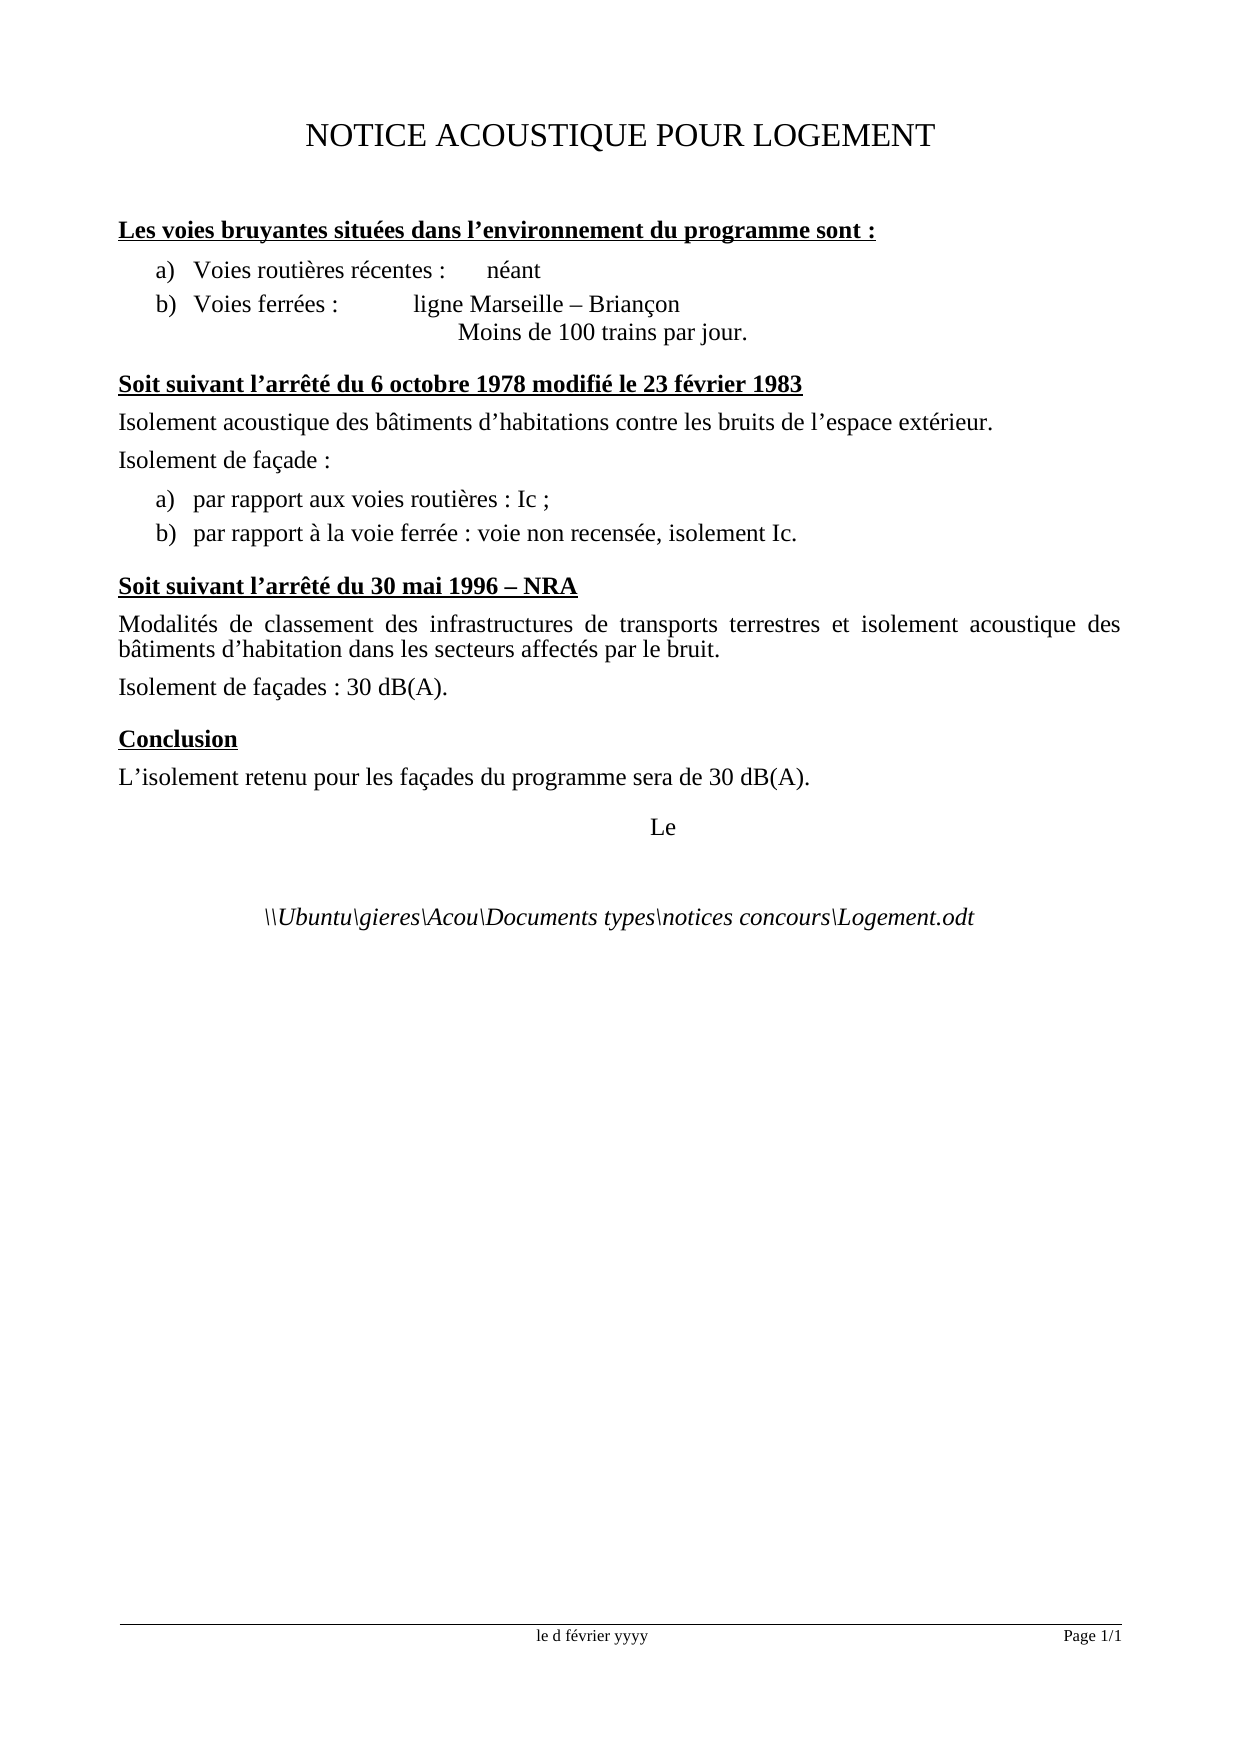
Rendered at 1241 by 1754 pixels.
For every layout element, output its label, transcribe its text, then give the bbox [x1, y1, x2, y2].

text Modalités de classement des infrastructures de transports terrestres et isolement acoustique des bâtiments d’habitation dans les secteurs affectés par le bruit. [118, 612, 1122, 662]
list par rapport à la voie ferrée : voie non recensée, isolement Ic. [156, 519, 1122, 547]
text Isolement de façade : [118, 448, 1122, 473]
text L’isolement retenu pour les façades du programme sera de 30 dB(A). [118, 765, 1122, 790]
text Isolement de façades : 30 dB(A). [118, 675, 1122, 700]
text Soit suivant l’arrêté du 6 octobre 1978 modifié le 23 février 1983 [118, 370, 1122, 398]
list par rapport aux voies routières : Ic ; [155, 486, 1122, 513]
text \\Ubuntu\gieres\Acou\Documents types\notices concours\Logement.odt [118, 903, 1122, 930]
text Les voies bruyantes situées dans l’environnement du programme sont : [118, 216, 1122, 243]
text Isolement acoustique des bâtiments d’habitations contre les bruits de l’espace extérieur. [118, 411, 1122, 436]
text Conclusion [118, 725, 1122, 753]
list Voies routières récentes : néant [155, 256, 1122, 284]
text Le [650, 815, 1122, 840]
list Voies ferrées : ligne Marseille – Briançon [156, 290, 1122, 318]
text Soit suivant l’arrêté du 30 mai 1996 – NRA [118, 572, 1122, 600]
title NOTICE ACOUSTIQUE POUR LOGEMENT [118, 116, 1122, 153]
text Moins de 100 trains par jour. [458, 318, 1122, 345]
